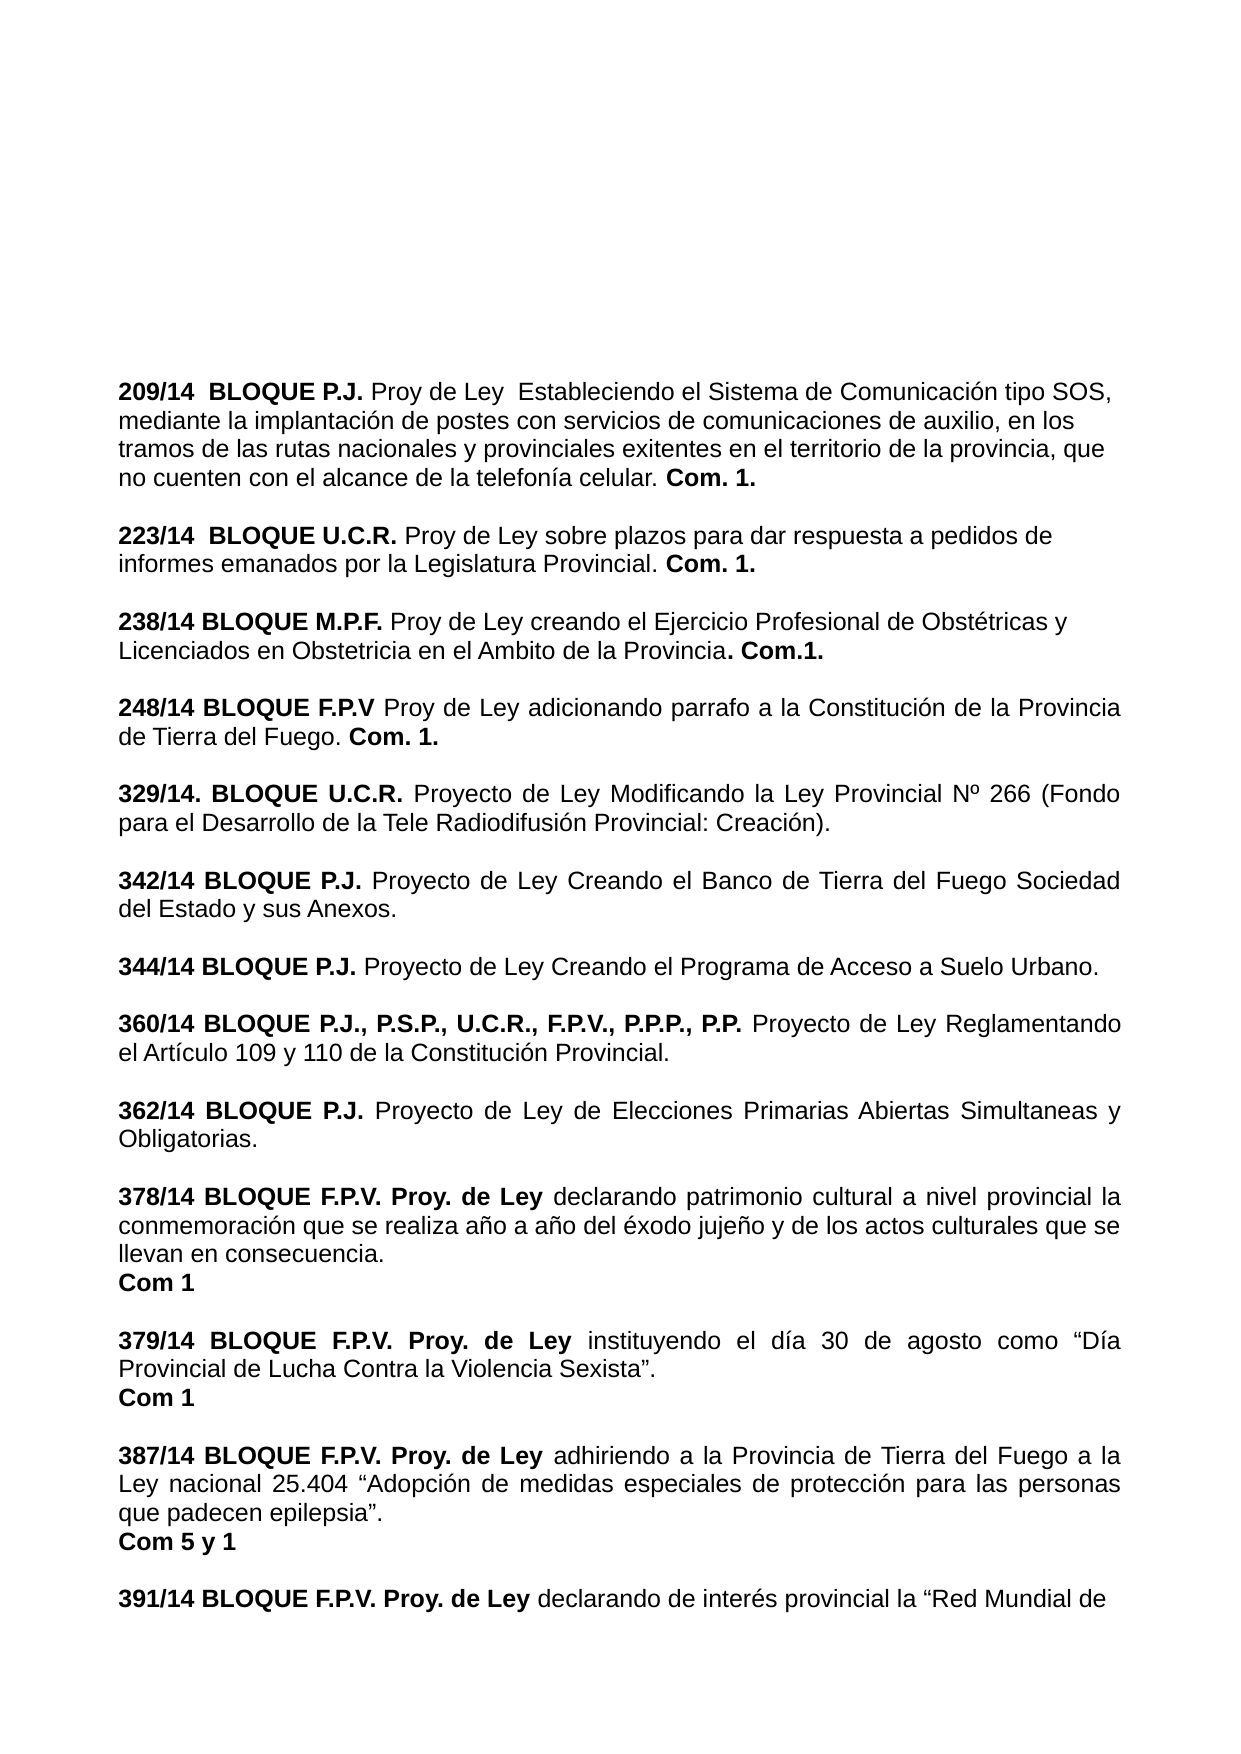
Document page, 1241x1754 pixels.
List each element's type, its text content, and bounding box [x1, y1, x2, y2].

text 379/14 BLOQUE F.P.V. Proy. de Ley instituyendo el día 30 de agosto como “Día Provincial de Lucha Contra la Violencia Sexista”. [118, 1326, 1122, 1383]
text 342/14 BLOQUE P.J. Proyecto de Ley Creando el Banco de Tierra del Fuego Sociedad del Estado y sus Anexos. [118, 866, 1122, 923]
text Com 5 y 1 [118, 1527, 1122, 1556]
text 248/14 BLOQUE F.P.V Proy de Ley adicionando parrafo a la Constitución de la Provincia de Tierra del Fuego. Com. 1. [118, 693, 1122, 751]
text 387/14 BLOQUE F.P.V. Proy. de Ley adhiriendo a la Provincia de Tierra del Fuego a la Ley nacional 25.404 “Adopción de medidas especiales de protección para las personas que padecen epilepsia”. [118, 1441, 1122, 1527]
text 329/14. BLOQUE U.C.R. Proyecto de Ley Modificando la Ley Provincial Nº 266 (Fondo para el Desarrollo de la Tele Radiodifusión Provincial: Creación). [118, 779, 1122, 837]
text 360/14 BLOQUE P.J., P.S.P., U.C.R., F.P.V., P.P.P., P.P. Proyecto de Ley Reglamentando el Artículo 109 y 110 de la Constitución Provincial. [118, 1009, 1122, 1067]
text 362/14 BLOQUE P.J. Proyecto de Ley de Elecciones Primarias Abiertas Simultaneas y Obligatorias. [118, 1096, 1122, 1153]
text 344/14 BLOQUE P.J. Proyecto de Ley Creando el Programa de Acceso a Suelo Urbano. [118, 952, 1122, 981]
text 378/14 BLOQUE F.P.V. Proy. de Ley declarando patrimonio cultural a nivel provincial la conmemoración que se realiza año a año del éxodo jujeño y de los actos culturales que se llevan en consecuencia. [118, 1182, 1122, 1268]
text 223/14 BLOQUE U.C.R. Proy de Ley sobre plazos para dar respuesta a pedidos de informes emanados por la Legislatura Provincial. Com. 1. [118, 521, 1122, 578]
text 391/14 BLOQUE F.P.V. Proy. de Ley declarando de interés provincial la “Red Mundial de [118, 1584, 1122, 1613]
text Com 1 [118, 1268, 1122, 1297]
text Com 1 [118, 1383, 1122, 1412]
text 209/14 BLOQUE P.J. Proy de Ley Estableciendo el Sistema de Comunicación tipo SOS, mediante la implantación de postes con servicios de comunicaciones de auxilio, en los tramos de las rutas nacionales y provinciales exitentes en el territorio de la provincia, que no cuenten con el alcance de la telefonía celular. Com. 1. [118, 377, 1122, 492]
text 238/14 BLOQUE M.P.F. Proy de Ley creando el Ejercicio Profesional de Obstétricas y Licenciados en Obstetricia en el Ambito de la Provincia. Com.1. [118, 607, 1122, 664]
